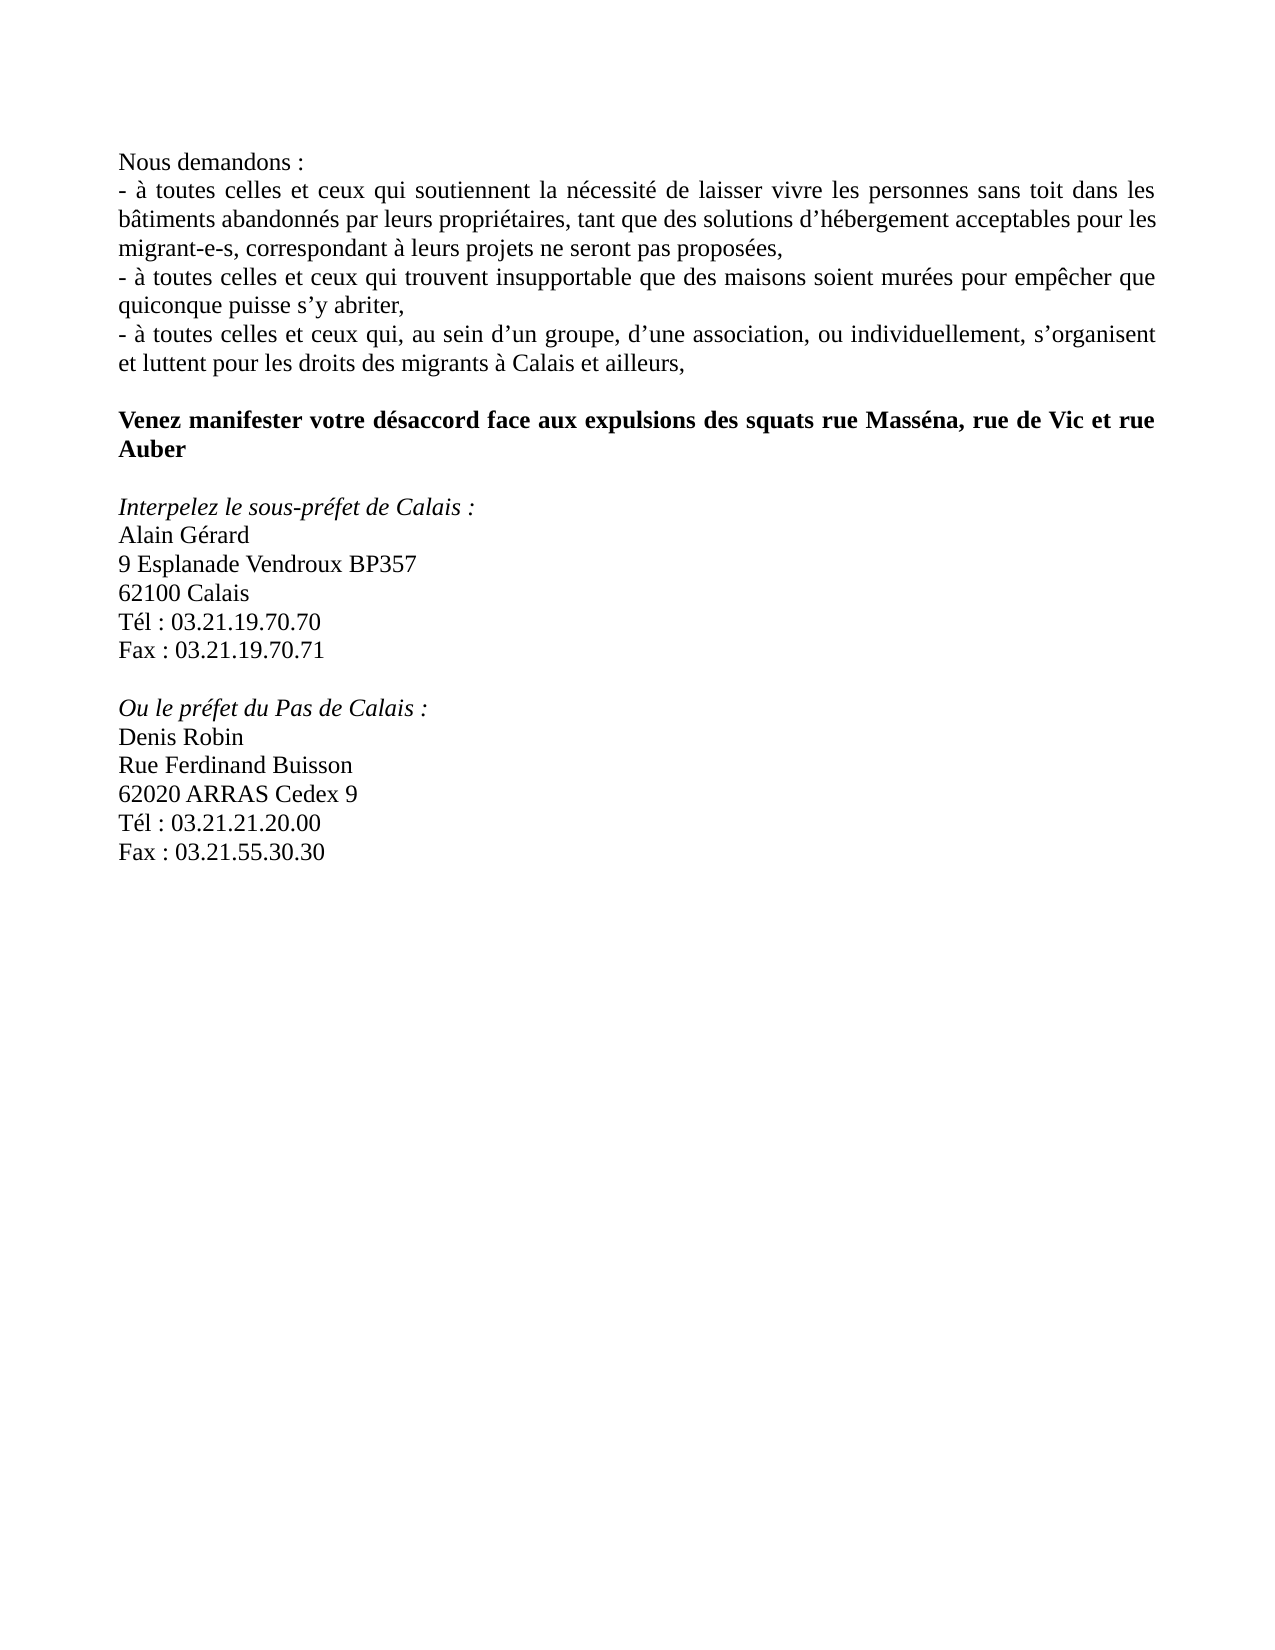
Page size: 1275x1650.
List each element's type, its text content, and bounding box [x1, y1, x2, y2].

text Fax : 03.21.19.70.71 [118, 636, 1157, 664]
text - à toutes celles et ceux qui trouvent insupportable que des maisons soient murées pour empêcher que quiconque puisse s’y abriter, [118, 262, 1157, 319]
text Tél : 03.21.21.20.00 [118, 808, 1157, 837]
text Nous demandons : [118, 147, 1157, 176]
text Denis Robin [118, 722, 1157, 751]
text Tél : 03.21.19.70.70 [118, 607, 1157, 636]
text - à toutes celles et ceux qui soutiennent la nécessité de laisser vivre les personnes sans toit dans les bâtiments abandonnés par leurs propriétaires, tant que des solutions d’hébergement acceptables pour les migrant-e-s, correspondant à leurs projets ne seront pas proposées, [118, 176, 1157, 262]
text Venez manifester votre désaccord face aux expulsions des squats rue Masséna, rue de Vic et rue Auber [118, 406, 1157, 463]
text Interpelez le sous-préfet de Calais : [118, 492, 1157, 521]
text - à toutes celles et ceux qui, au sein d’un groupe, d’une association, ou individuellement, s’organisent et luttent pour les droits des migrants à Calais et ailleurs, [118, 319, 1157, 377]
text 62100 Calais [118, 578, 1157, 607]
text 9 Esplanade Vendroux BP357 [118, 549, 1157, 578]
text Rue Ferdinand Buisson [118, 751, 1157, 779]
text Alain Gérard [118, 521, 1157, 549]
text 62020 ARRAS Cedex 9 [118, 779, 1157, 808]
text Ou le préfet du Pas de Calais : [118, 693, 1157, 722]
text Fax : 03.21.55.30.30 [118, 837, 1157, 866]
